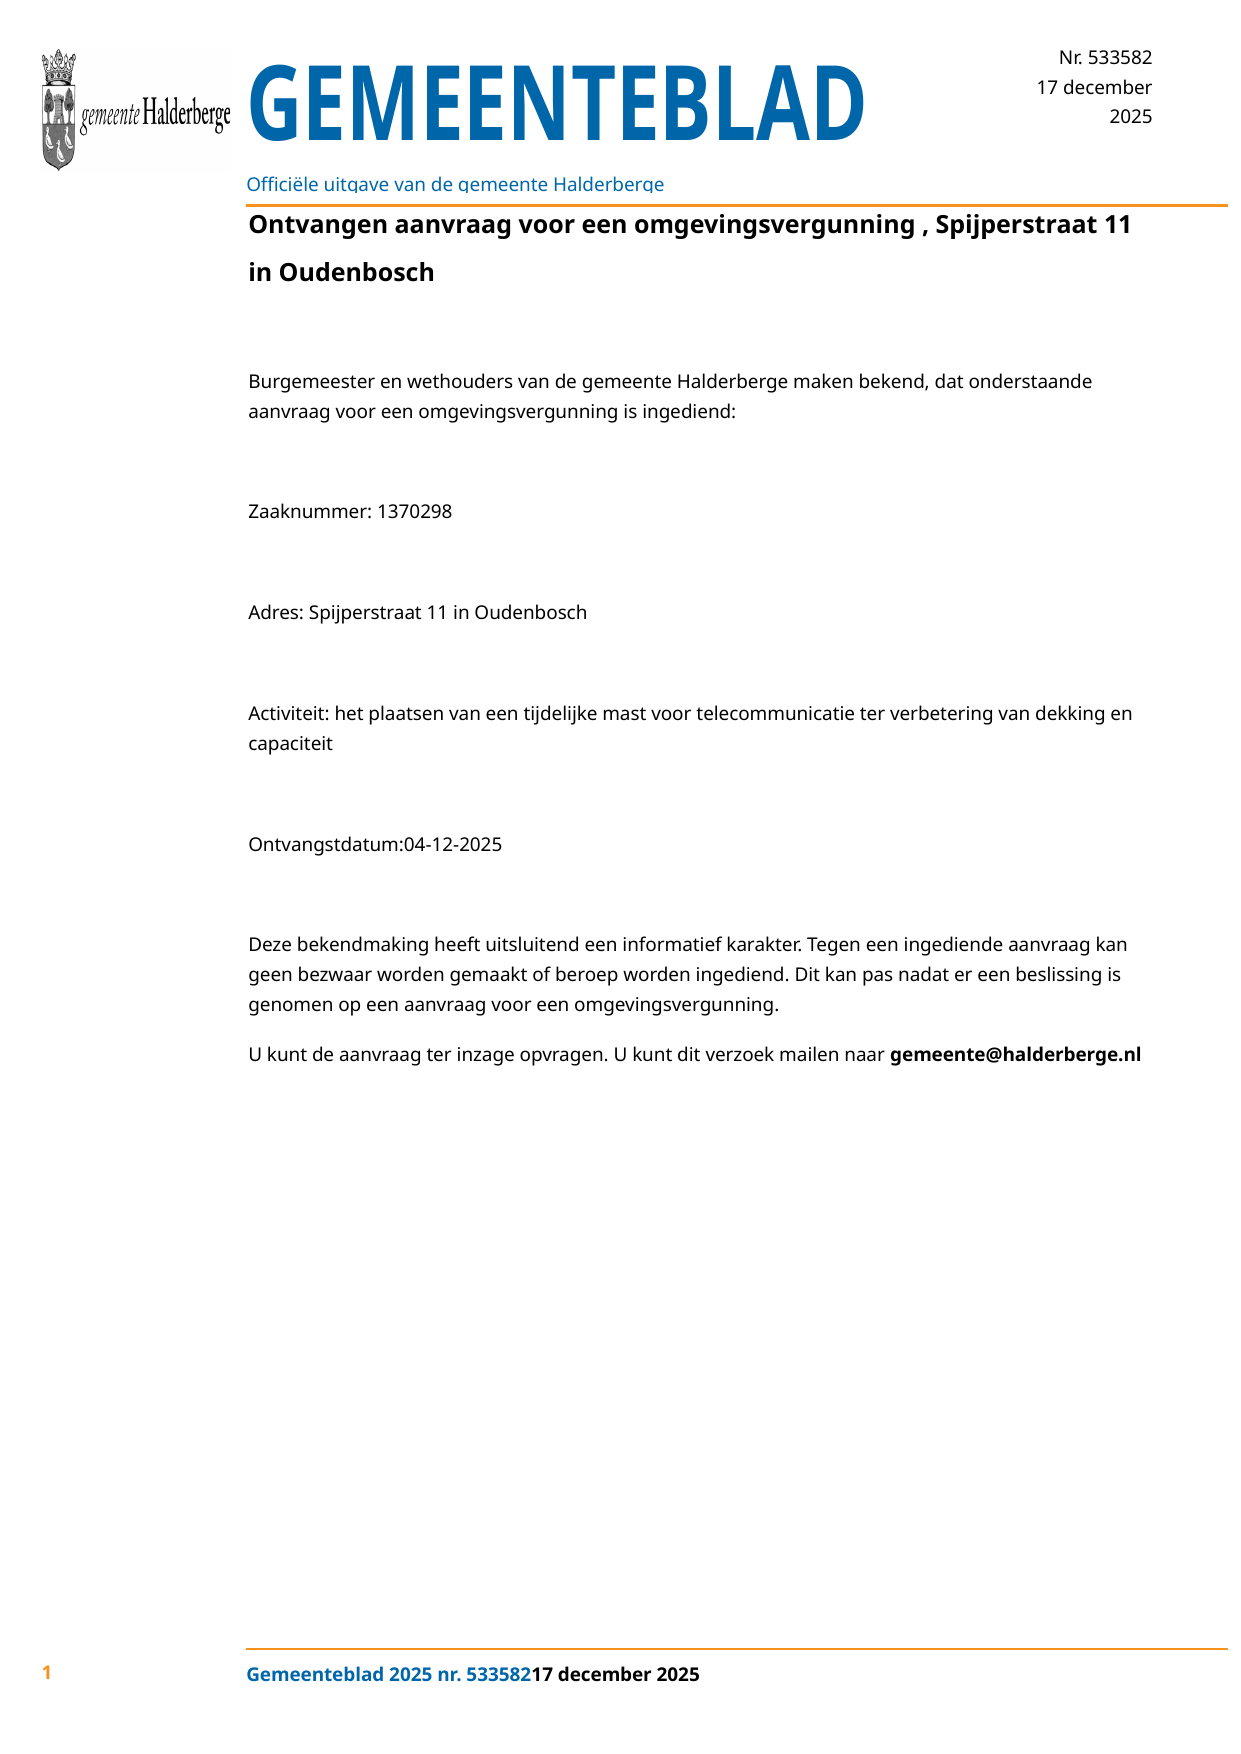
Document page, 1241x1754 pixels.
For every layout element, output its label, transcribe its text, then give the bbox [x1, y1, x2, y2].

picture [41, 47, 231, 172]
text U kunt de aanvraag ter inzage opvragen. U kunt dit verzoek mailen naar gemeente@halderberge.nl [248, 1041, 1152, 1067]
text Adres: Spijperstraat 11 in Oudenbosch [248, 599, 1152, 625]
text Ontvangstdatum:04-12-2025 [248, 831, 1152, 857]
text Deze bekendmaking heeft uitsluitend een informatief karakter. Tegen een ingediende aanvraag kan geen bezwaar worden gemaakt of beroep worden ingediend. Dit kan pas nadat er een beslissing is genomen op een aanvraag voor een omgevingsvergunning. [248, 932, 1152, 1017]
text Activiteit: het plaatsen van een tijdelijke mast voor telecommunicatie ter verbetering van dekking en capaciteit [248, 700, 1152, 756]
text Zaaknummer: 1370298 [248, 499, 1152, 524]
text Burgemeester en wethouders van de gemeente Halderberge maken bekend, dat onderstaande aanvraag voor een omgevingsvergunning is ingediend: [248, 368, 1152, 424]
text Ontvangen aanvraag voor een omgevingsvergunning , Spijperstraat 11 in Oudenbosch [248, 207, 1152, 288]
